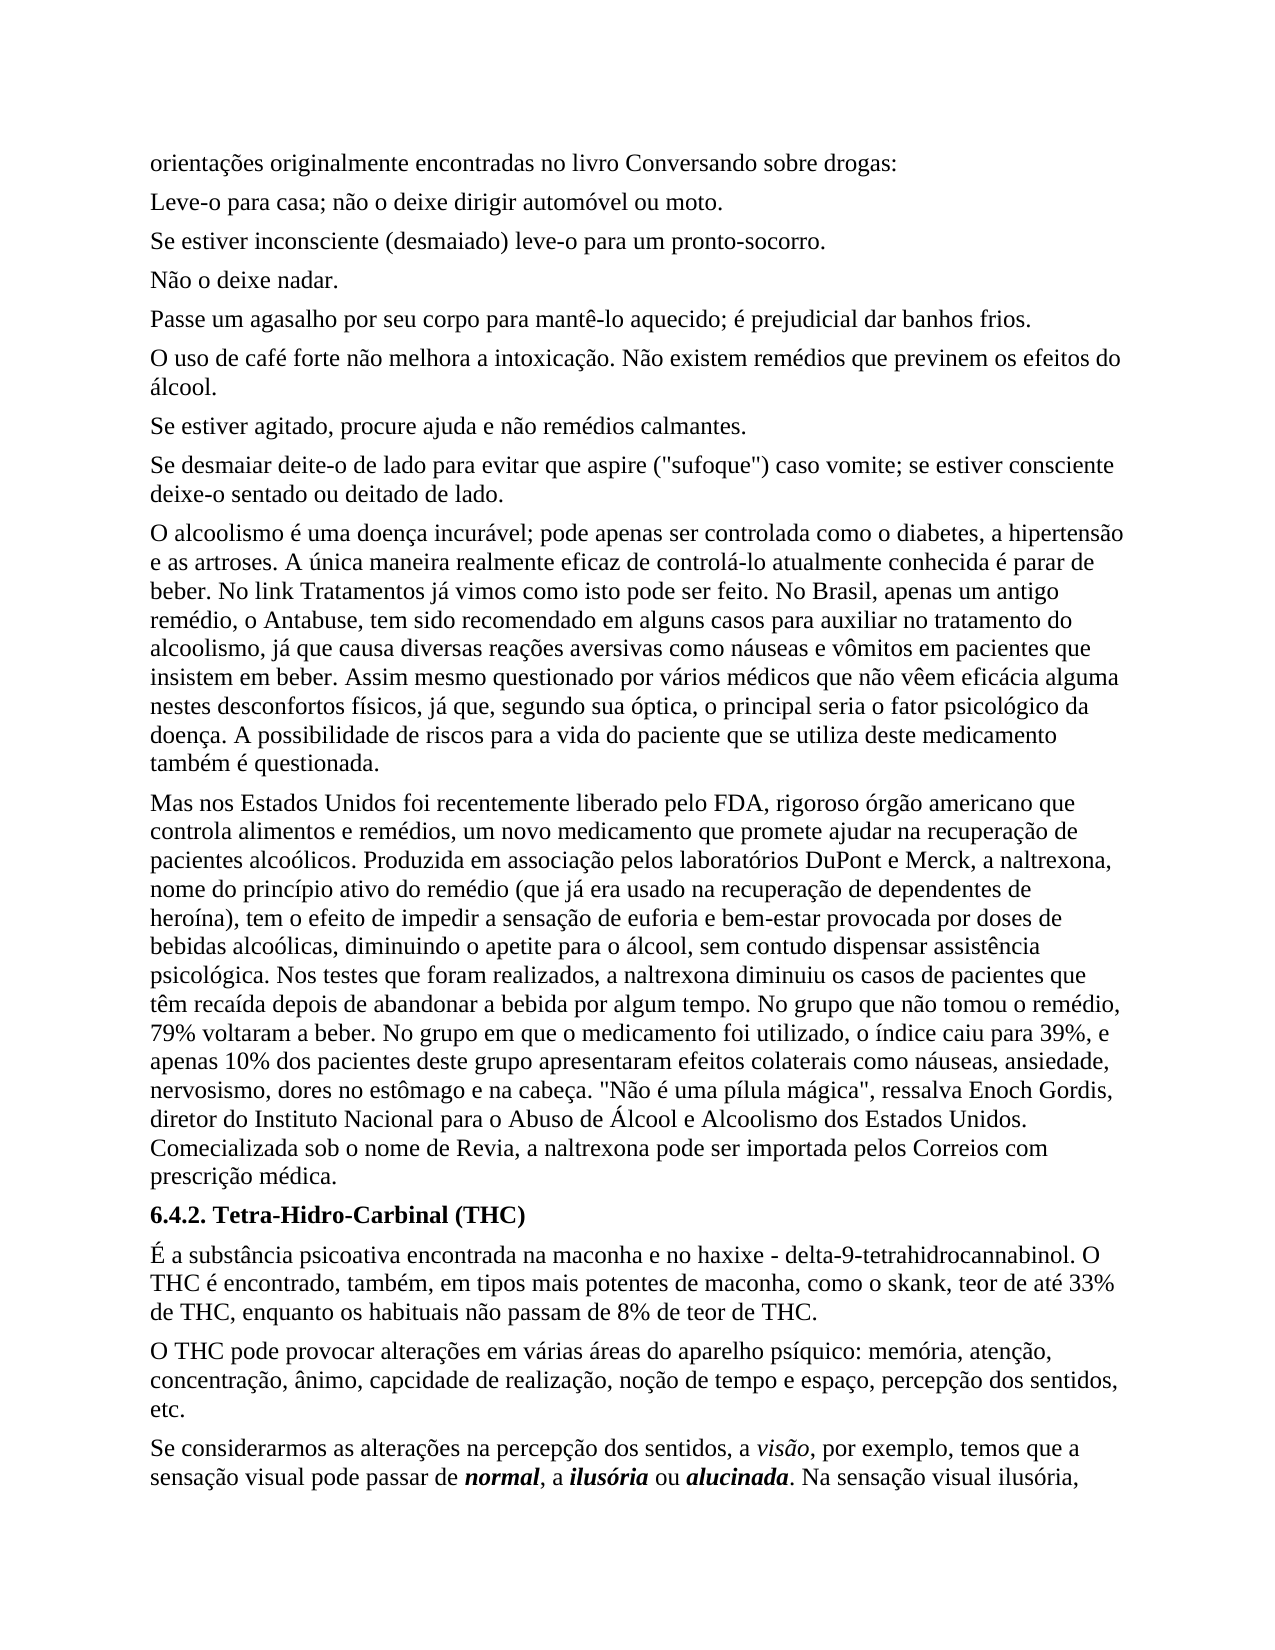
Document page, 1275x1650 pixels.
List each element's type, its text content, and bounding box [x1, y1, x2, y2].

text Não o deixe nadar. [150, 265, 1125, 294]
text Se estiver agitado, procure ajuda e não remédios calmantes. [150, 411, 1125, 440]
text Se considerarmos as alterações na percepção dos sentidos, a visão, por exemplo, temos que a sensação visual pode passar de normal, a ilusória ou alucinada. Na sensação visual ilusória, [150, 1433, 1125, 1491]
text É a substância psicoativa encontrada na maconha e no haxixe - delta-9-tetrahidrocannabinol. O THC é encontrado, também, em tipos mais potentes de maconha, como o skank, teor de até 33% de THC, enquanto os habituais não passam de 8% de teor de THC. [150, 1240, 1125, 1326]
text O THC pode provocar alterações em várias áreas do aparelho psíquico: memória, atenção, concentração, ânimo, capcidade de realização, noção de tempo e espaço, percepção dos sentidos, etc. [150, 1336, 1125, 1423]
text Passe um agasalho por seu corpo para mantê-lo aquecido; é prejudicial dar banhos frios. [150, 304, 1125, 333]
text O uso de café forte não melhora a intoxicação. Não existem remédios que previnem os efeitos do álcool. [150, 343, 1125, 401]
text orientações originalmente encontradas no livro Conversando sobre drogas: [150, 148, 1125, 176]
text 6.4.2. Tetra-Hidro-Carbinal (THC) [150, 1201, 1125, 1229]
text Se desmaiar deite-o de lado para evitar que aspire ("sufoque") caso vomite; se estiver consciente deixe-o sentado ou deitado de lado. [150, 451, 1125, 508]
text Leve-o para casa; não o deixe dirigir automóvel ou moto. [150, 187, 1125, 216]
text Mas nos Estados Unidos foi recentemente liberado pelo FDA, rigoroso órgão americano que controla alimentos e remédios, um novo medicamento que promete ajudar na recuperação de pacientes alcoólicos. Produzida em associação pelos laboratórios DuPont e Merck, a naltrexona, nome do princípio ativo do remédio (que já era usado na recuperação de dependentes de heroína), tem o efeito de impedir a sensação de euforia e bem-estar provocada por doses de bebidas alcoólicas, diminuindo o apetite para o álcool, sem contudo dispensar assistência psicológica. Nos testes que foram realizados, a naltrexona diminuiu os casos de pacientes que têm recaída depois de abandonar a bebida por algum tempo. No grupo que não tomou o remédio, 79% voltaram a beber. No grupo em que o medicamento foi utilizado, o índice caiu para 39%, e apenas 10% dos pacientes deste grupo apresentaram efeitos colaterais como náuseas, ansiedade, nervosismo, dores no estômago e na cabeça. "Não é uma pílula mágica", ressalva Enoch Gordis, diretor do Instituto Nacional para o Abuso de Álcool e Alcoolismo dos Estados Unidos. Comecializada sob o nome de Revia, a naltrexona pode ser importada pelos Correios com prescrição médica. [150, 788, 1125, 1190]
text O alcoolismo é uma doença incurável; pode apenas ser controlada como o diabetes, a hipertensão e as artroses. A única maneira realmente eficaz de controlá-lo atualmente conhecida é parar de beber. No link Tratamentos já vimos como isto pode ser feito. No Brasil, apenas um antigo remédio, o Antabuse, tem sido recomendado em alguns casos para auxiliar no tratamento do alcoolismo, já que causa diversas reações aversivas como náuseas e vômitos em pacientes que insistem em beber. Assim mesmo questionado por vários médicos que não vêem eficácia alguma nestes desconfortos físicos, já que, segundo sua óptica, o principal seria o fator psicológico da doença. A possibilidade de riscos para a vida do paciente que se utiliza deste medicamento também é questionada. [150, 518, 1125, 777]
text Se estiver inconsciente (desmaiado) leve-o para um pronto-socorro. [150, 226, 1125, 255]
